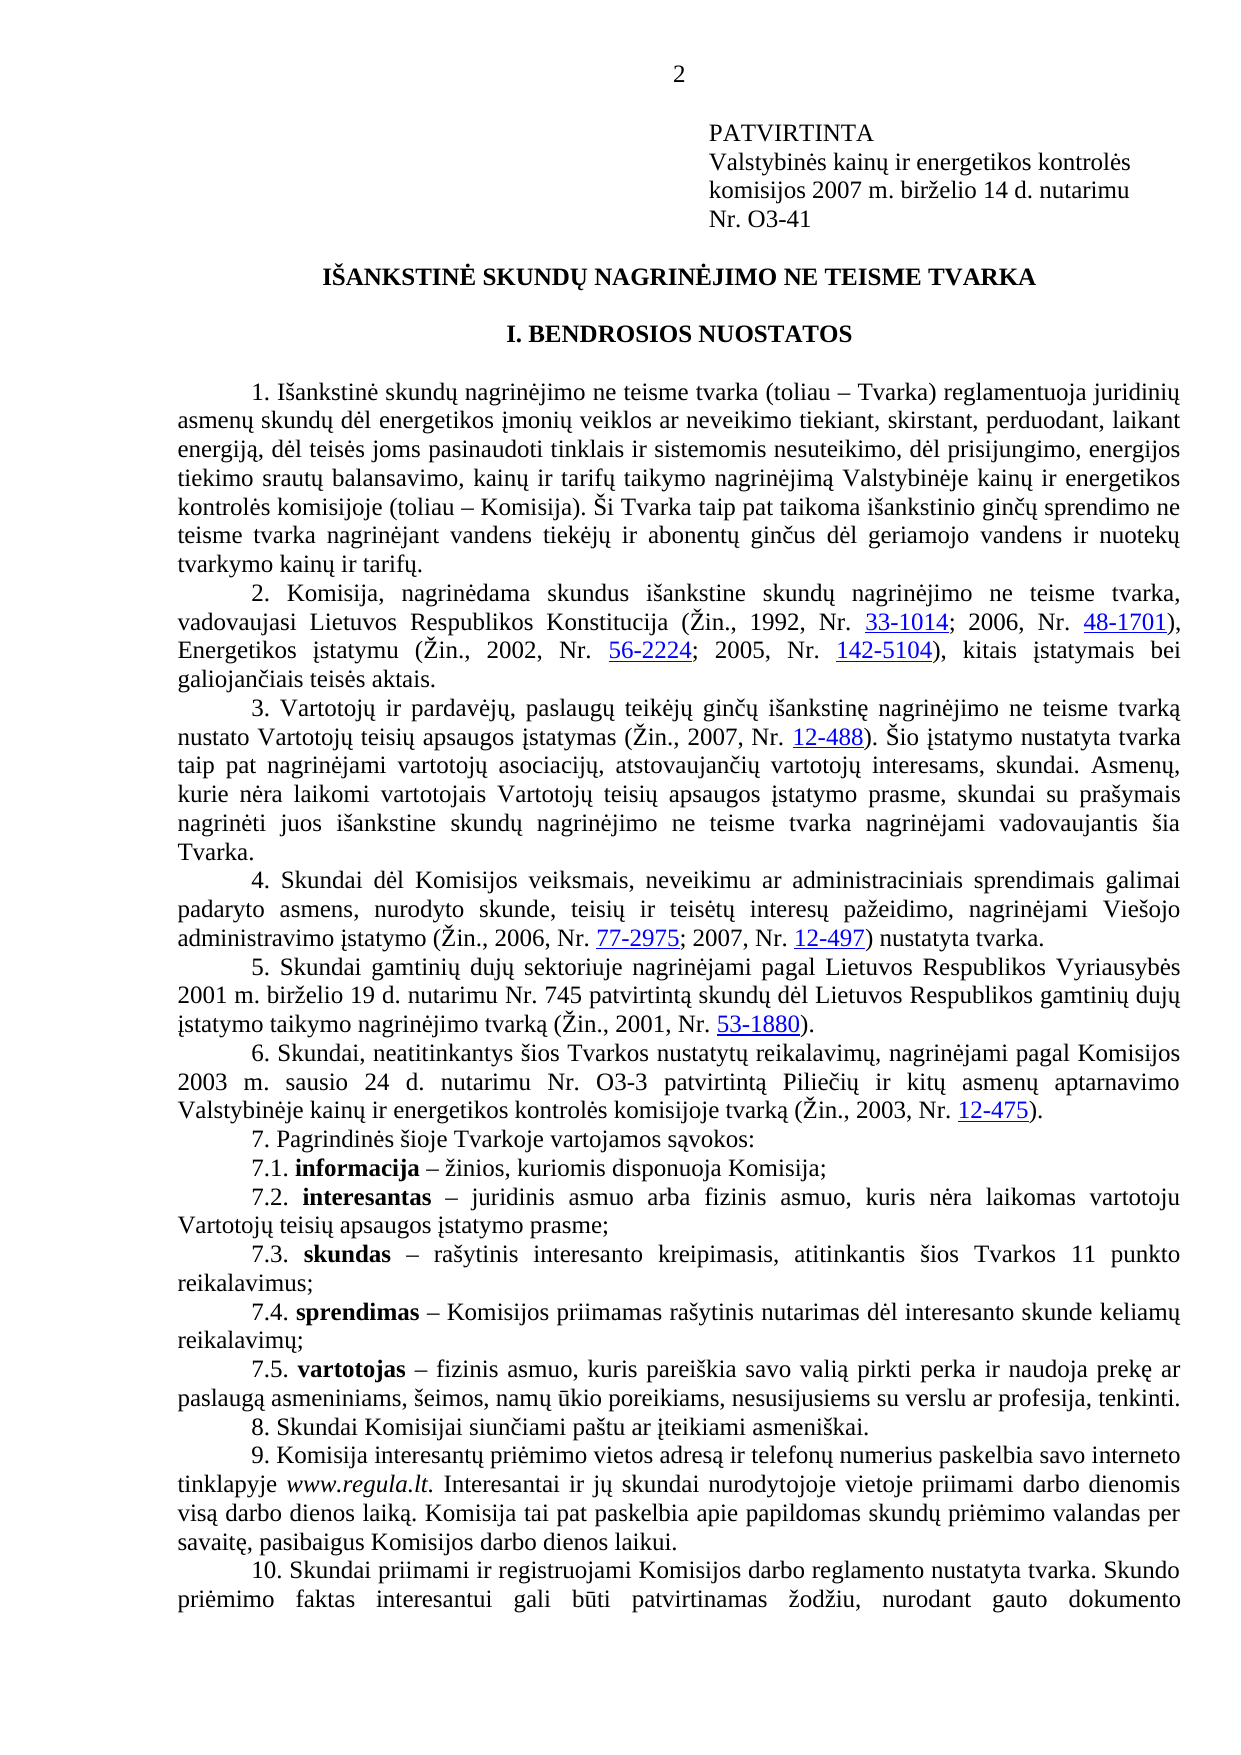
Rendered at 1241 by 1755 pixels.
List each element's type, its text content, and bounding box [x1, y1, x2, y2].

text PATVIRTINTA [709, 118, 1181, 147]
text 3. Vartotojų ir pardavėjų, paslaugų teikėjų ginčų išankstinę nagrinėjimo ne teisme tvarką nustato Vartotojų teisių apsaugos įstatymas (Žin., 2007, Nr. 12-488). Šio įstatymo nustatyta tvarka taip pat nagrinėjami vartotojų asociacijų, atstovaujančių vartotojų interesams, skundai. Asmenų, kurie nėra laikomi vartotojais Vartotojų teisių apsaugos įstatymo prasme, skundai su prašymais nagrinėti juos išankstine skundų nagrinėjimo ne teisme tvarka nagrinėjami vadovaujantis šia Tvarka. [177, 693, 1181, 866]
text 7.3. skundas – rašytinis interesanto kreipimasis, atitinkantis šios Tvarkos 11 punkto reikalavimus; [177, 1239, 1181, 1297]
text 7. Pagrindinės šioje Tvarkoje vartojamos sąvokos: [177, 1124, 1181, 1153]
text Nr. O3-41 [177, 204, 1181, 233]
text 6. Skundai, neatitinkantys šios Tvarkos nustatytų reikalavimų, nagrinėjami pagal Komisijos 2003 m. sausio 24 d. nutarimu Nr. O3-3 patvirtintą Piliečių ir kitų asmenų aptarnavimo Valstybinėje kainų ir energetikos kontrolės komisijoje tvarką (Žin., 2003, Nr. 12-475). [177, 1038, 1181, 1124]
text 9. Komisija interesantų priėmimo vietos adresą ir telefonų numerius paskelbia savo interneto tinklapyje www.regula.lt. Interesantai ir jų skundai nurodytojoje vietoje priimami darbo dienomis visą darbo dienos laiką. Komisija tai pat paskelbia apie papildomas skundų priėmimo valandas per savaitę, pasibaigus Komisijos darbo dienos laikui. [177, 1441, 1181, 1556]
text 4. Skundai dėl Komisijos veiksmais, neveikimu ar administraciniais sprendimais galimai padaryto asmens, nurodyto skunde, teisių ir teisėtų interesų pažeidimo, nagrinėjami Viešojo administravimo įstatymo (Žin., 2006, Nr. 77-2975; 2007, Nr. 12-497) nustatyta tvarka. [177, 866, 1181, 952]
text 2. Komisija, nagrinėdama skundus išankstine skundų nagrinėjimo ne teisme tvarka, vadovaujasi Lietuvos Respublikos Konstitucija (Žin., 1992, Nr. 33-1014; 2006, Nr. 48-1701), Energetikos įstatymu (Žin., 2002, Nr. 56-2224; 2005, Nr. 142-5104), kitais įstatymais bei galiojančiais teisės aktais. [177, 578, 1181, 693]
text 10. Skundai priimami ir registruojami Komisijos darbo reglamento nustatyta tvarka. Skundo priėmimo faktas interesantui gali būti patvirtinamas žodžiu, nurodant gauto dokumento [177, 1556, 1181, 1613]
text 8. Skundai Komisijai siunčiami paštu ar įteikiami asmeniškai. [177, 1412, 1181, 1441]
text Valstybinės kainų ir energetikos kontrolės [177, 147, 1181, 176]
text 7.2. interesantas – juridinis asmuo arba fizinis asmuo, kuris nėra laikomas vartotoju Vartotojų teisių apsaugos įstatymo prasme; [177, 1182, 1181, 1239]
text IŠANKSTINĖ SKUNDŲ NAGRINĖJIMO NE TEISME TVARKA [177, 262, 1181, 291]
text 7.4. sprendimas – Komisijos priimamas rašytinis nutarimas dėl interesanto skunde keliamų reikalavimų; [177, 1297, 1181, 1354]
text 7.1. informacija – žinios, kuriomis disponuoja Komisija; [177, 1153, 1181, 1182]
text I. BENDROSIOS NUOSTATOS [177, 319, 1181, 348]
text 7.5. vartotojas – fizinis asmuo, kuris pareiškia savo valią pirkti perka ir naudoja prekę ar paslaugą asmeniniams, šeimos, namų ūkio poreikiams, nesusijusiems su verslu ar profesija, tenkinti. [177, 1354, 1181, 1412]
text 1. Išankstinė skundų nagrinėjimo ne teisme tvarka (toliau – Tvarka) reglamentuoja juridinių asmenų skundų dėl energetikos įmonių veiklos ar neveikimo tiekiant, skirstant, perduodant, laikant energiją, dėl teisės joms pasinaudoti tinklais ir sistemomis nesuteikimo, dėl prisijungimo, energijos tiekimo srautų balansavimo, kainų ir tarifų taikymo nagrinėjimą Valstybinėje kainų ir energetikos kontrolės komisijoje (toliau – Komisija). Ši Tvarka taip pat taikoma išankstinio ginčų sprendimo ne teisme tvarka nagrinėjant vandens tiekėjų ir abonentų ginčus dėl geriamojo vandens ir nuotekų tvarkymo kainų ir tarifų. [177, 377, 1181, 578]
text komisijos 2007 m. birželio 14 d. nutarimu [177, 176, 1181, 204]
text 5. Skundai gamtinių dujų sektoriuje nagrinėjami pagal Lietuvos Respublikos Vyriausybės 2001 m. birželio 19 d. nutarimu Nr. 745 patvirtintą skundų dėl Lietuvos Respublikos gamtinių dujų įstatymo taikymo nagrinėjimo tvarką (Žin., 2001, Nr. 53-1880). [177, 952, 1181, 1038]
